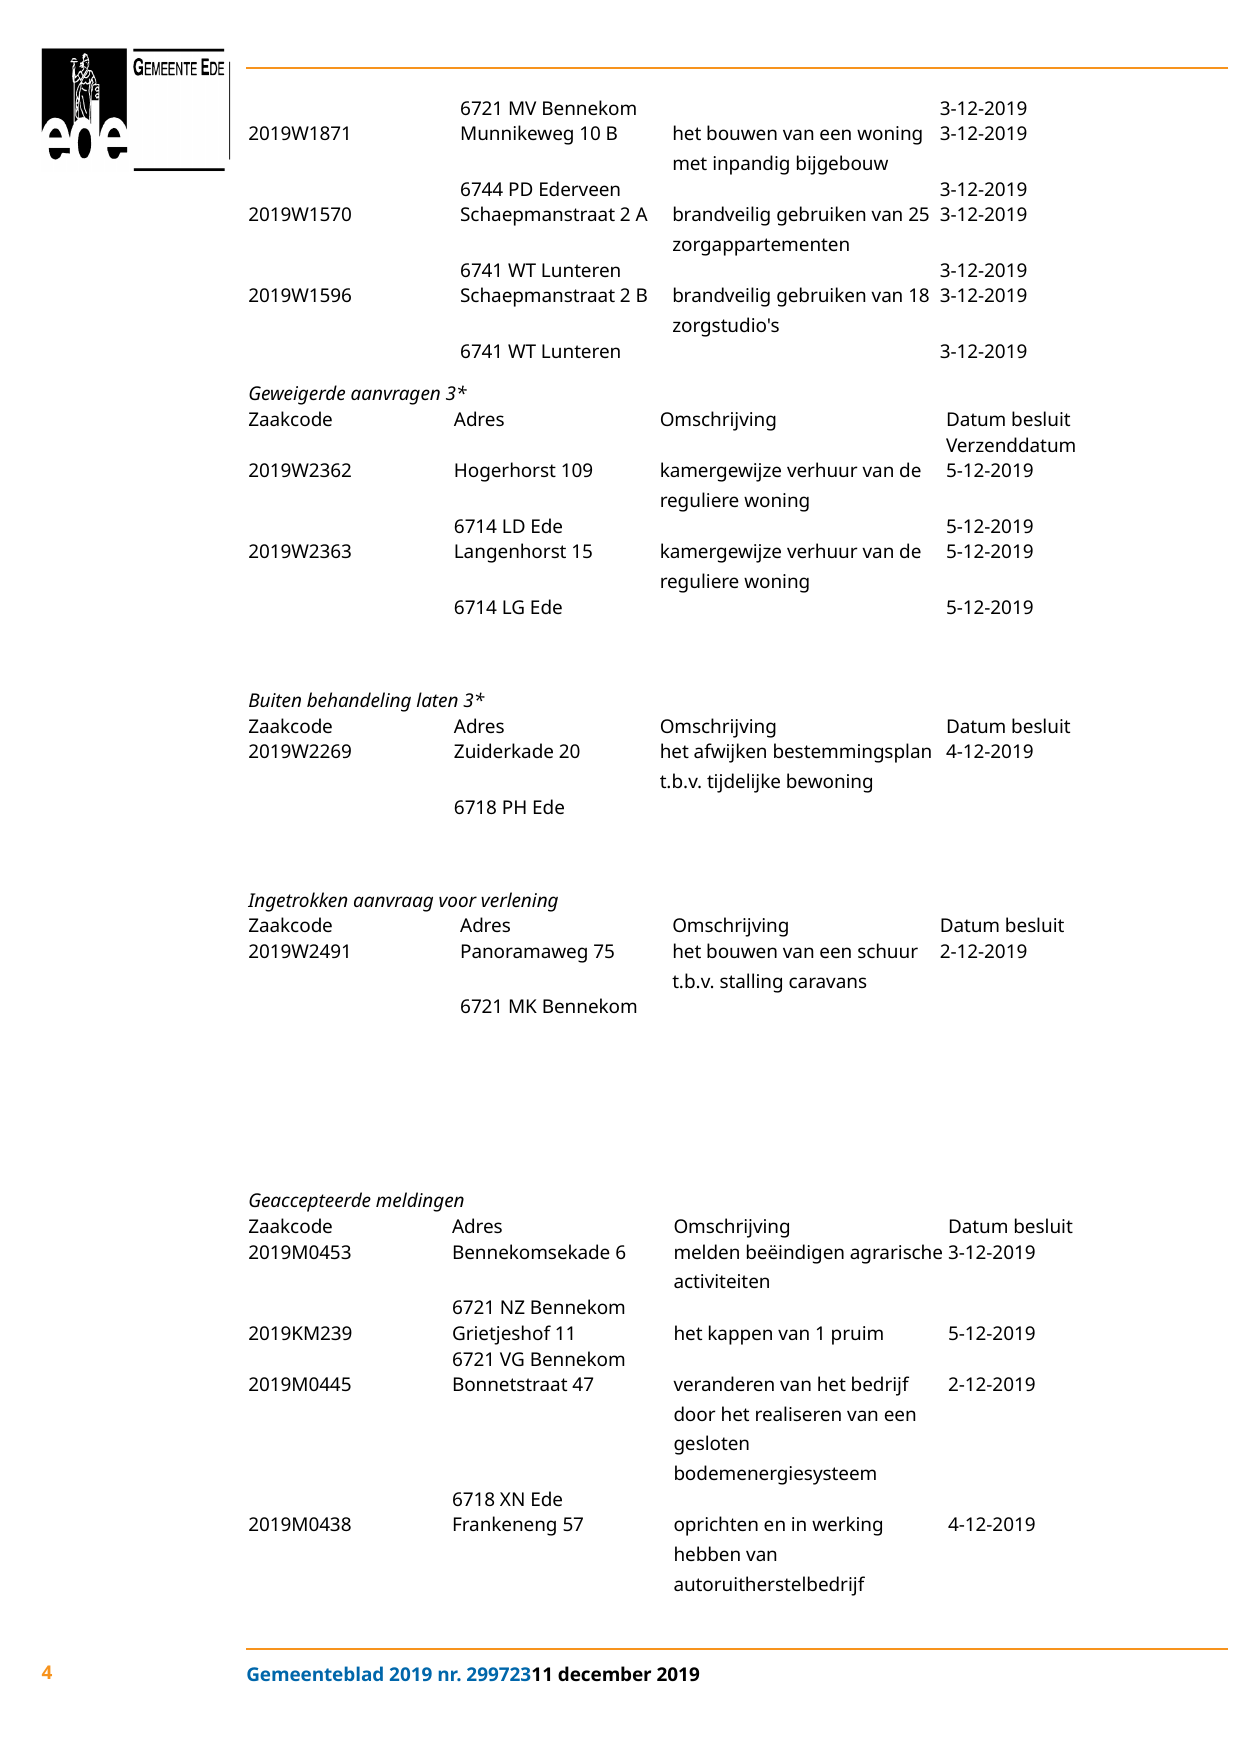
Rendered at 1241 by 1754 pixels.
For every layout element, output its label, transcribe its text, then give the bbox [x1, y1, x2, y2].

table_cell 2019M0438 [248, 1512, 452, 1597]
table_cell [248, 432, 454, 458]
table_cell 2019W1570 [248, 202, 460, 257]
table_header Datum besluit [940, 913, 1152, 938]
text Geaccepteerde meldingen [248, 1187, 1152, 1213]
table_cell 2019KM239 [248, 1320, 452, 1346]
table_cell Munnikeweg 10 B [460, 121, 672, 176]
table_cell Bennekomsekade 6 [452, 1239, 673, 1294]
table_cell [660, 594, 946, 620]
table_cell 6741 WT Lunteren [460, 257, 672, 283]
table_cell [248, 594, 454, 620]
table_cell [672, 338, 939, 364]
table_cell 5-12-2019 [946, 539, 1152, 594]
table_cell 4-12-2019 [946, 739, 1152, 794]
table_header Omschrijving [660, 713, 946, 738]
table_cell 4-12-2019 [948, 1512, 1152, 1597]
text Ingetrokken aanvraag voor verlening [248, 887, 1152, 912]
table_header Adres [454, 713, 659, 738]
table_cell Schaepmanstraat 2 B [460, 283, 672, 338]
table_cell 3-12-2019 [940, 257, 1152, 283]
table_cell Grietjeshof 11 [452, 1320, 673, 1346]
table_cell Bonnetstraat 47 [452, 1371, 673, 1486]
table_cell 6714 LD Ede [454, 513, 659, 539]
table_header Omschrijving [673, 1213, 948, 1239]
table_cell [672, 176, 939, 202]
table_cell [660, 432, 946, 458]
table_cell 2019W2363 [248, 539, 454, 594]
table_cell Zuiderkade 20 [454, 739, 659, 794]
table_cell 3-12-2019 [940, 121, 1152, 176]
table_cell brandveilig gebruiken van 18 zorgstudio's [672, 283, 939, 338]
table_cell brandveilig gebruiken van 25 zorgappartementen [672, 202, 939, 257]
table_header Adres [452, 1213, 673, 1239]
table_cell [248, 1346, 452, 1371]
table_cell [248, 794, 454, 819]
table_cell [948, 1346, 1152, 1371]
table_cell Verzenddatum [946, 432, 1152, 458]
table_cell Panoramaweg 75 [460, 938, 672, 994]
table_header Zaakcode [248, 406, 454, 432]
table_cell [248, 994, 460, 1019]
table_header Adres [454, 406, 659, 432]
text Geweigerde aanvragen 3* [248, 380, 1152, 406]
table_cell [248, 1486, 452, 1512]
table_cell 3-12-2019 [940, 283, 1152, 338]
table_cell het bouwen van een schuur t.b.v. stalling caravans [672, 938, 939, 994]
table_cell [940, 994, 1152, 1019]
text Buiten behandeling laten 3* [248, 687, 1152, 713]
table_cell [672, 95, 939, 121]
table_header Zaakcode [248, 713, 454, 738]
table_header Omschrijving [660, 406, 946, 432]
table_cell [248, 513, 454, 539]
table_cell 2019M0453 [248, 1239, 452, 1294]
table_cell 3-12-2019 [940, 95, 1152, 121]
table_cell [248, 95, 460, 121]
table_header Datum besluit [946, 713, 1152, 738]
table_cell 6721 VG Bennekom [452, 1346, 673, 1371]
table_cell [673, 1346, 948, 1371]
table_cell 2019W1596 [248, 283, 460, 338]
table_cell Hogerhorst 109 [454, 458, 659, 513]
table_cell 5-12-2019 [946, 458, 1152, 513]
table_cell het kappen van 1 pruim [673, 1320, 948, 1346]
table_cell Frankeneng 57 [452, 1512, 673, 1597]
table_cell [673, 1294, 948, 1320]
table_cell 6718 XN Ede [452, 1486, 673, 1512]
table_cell oprichten en in werking hebben van autoruitherstelbedrijf [673, 1512, 948, 1597]
table_cell 2-12-2019 [940, 938, 1152, 994]
table_cell 5-12-2019 [946, 594, 1152, 620]
table_cell 2019W2491 [248, 938, 460, 994]
table_cell 6721 NZ Bennekom [452, 1294, 673, 1320]
table_cell [248, 176, 460, 202]
table_cell 5-12-2019 [946, 513, 1152, 539]
table_cell [673, 1486, 948, 1512]
table_cell 6741 WT Lunteren [460, 338, 672, 364]
table_cell Langenhorst 15 [454, 539, 659, 594]
table_cell 2019W2269 [248, 739, 454, 794]
table_cell [248, 1294, 452, 1320]
table_header Datum besluit [948, 1213, 1152, 1239]
table_cell 6718 PH Ede [454, 794, 659, 819]
table_cell 2-12-2019 [948, 1371, 1152, 1486]
table_cell 2019W2362 [248, 458, 454, 513]
table_cell 6714 LG Ede [454, 594, 659, 620]
table_header Omschrijving [672, 913, 939, 938]
table_cell 6744 PD Ederveen [460, 176, 672, 202]
table_cell 2019W1871 [248, 121, 460, 176]
table_header Datum besluit [946, 406, 1152, 432]
table_cell kamergewijze verhuur van de reguliere woning [660, 539, 946, 594]
table_header Zaakcode [248, 913, 460, 938]
table_cell 3-12-2019 [940, 202, 1152, 257]
table_cell [948, 1294, 1152, 1320]
table_cell 6721 MK Bennekom [460, 994, 672, 1019]
table_cell 3-12-2019 [940, 338, 1152, 364]
table_cell [672, 994, 939, 1019]
table_cell kamergewijze verhuur van de reguliere woning [660, 458, 946, 513]
table_cell melden beëindigen agrarische activiteiten [673, 1239, 948, 1294]
table_cell [946, 794, 1152, 819]
table_header Adres [460, 913, 672, 938]
table_cell [248, 257, 460, 283]
table_cell 5-12-2019 [948, 1320, 1152, 1346]
table_cell het afwijken bestemmingsplan t.b.v. tijdelijke bewoning [660, 739, 946, 794]
table_cell [248, 338, 460, 364]
table_cell 3-12-2019 [948, 1239, 1152, 1294]
table_cell [660, 513, 946, 539]
picture [41, 47, 231, 172]
table_cell [454, 432, 659, 458]
table_cell Schaepmanstraat 2 A [460, 202, 672, 257]
table_cell veranderen van het bedrijf door het realiseren van een gesloten bodemenergiesysteem [673, 1371, 948, 1486]
table_header Zaakcode [248, 1213, 452, 1239]
table_cell [660, 794, 946, 819]
table_cell het bouwen van een woning met inpandig bijgebouw [672, 121, 939, 176]
table_cell 3-12-2019 [940, 176, 1152, 202]
table_cell [948, 1486, 1152, 1512]
table_cell 6721 MV Bennekom [460, 95, 672, 121]
table_cell [672, 257, 939, 283]
table_cell 2019M0445 [248, 1371, 452, 1486]
